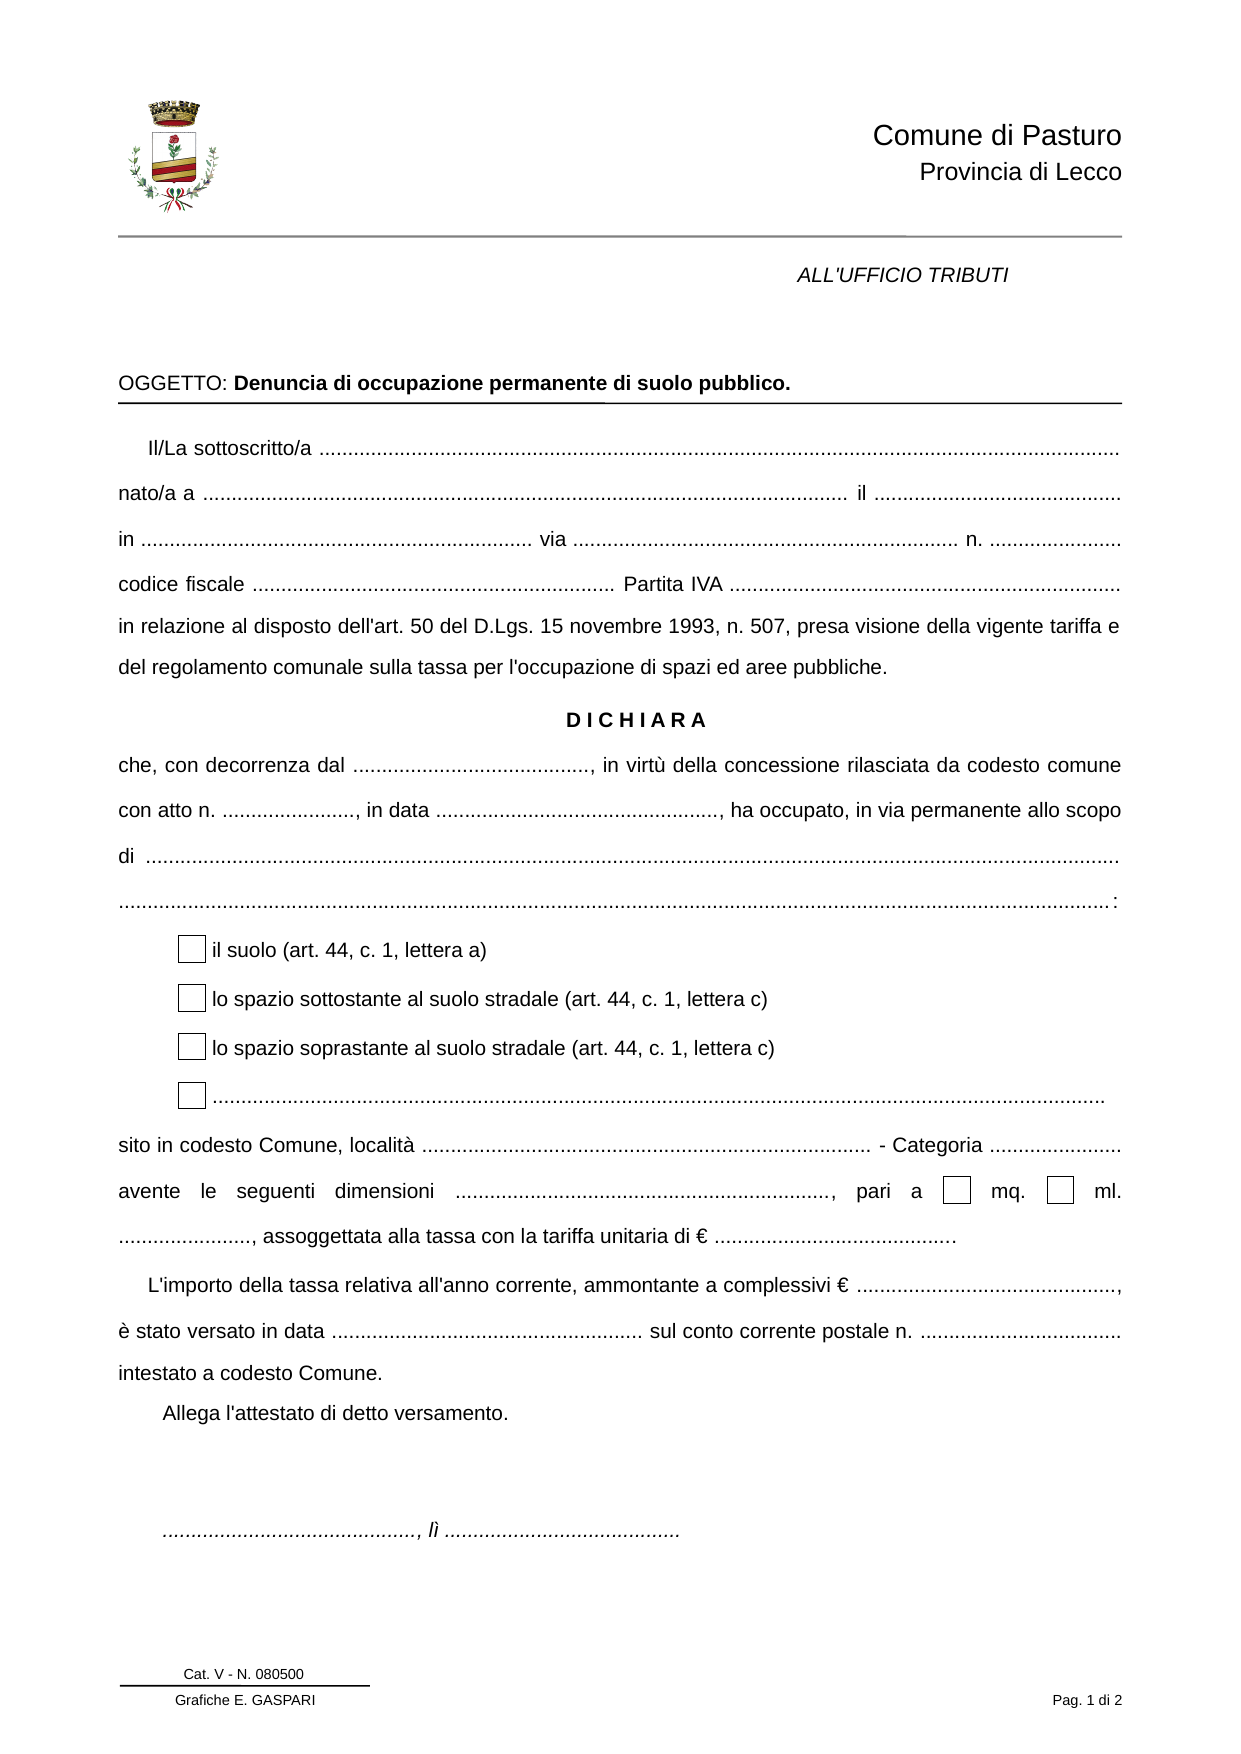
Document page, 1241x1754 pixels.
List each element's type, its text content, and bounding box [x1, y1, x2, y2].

text il suolo (art. 44, c. 1, lettera a) [177, 934, 1122, 963]
subtitle ALL'UFFICIO TRIBUTI [797, 263, 1122, 287]
text OGGETTO: Denuncia di occupazione permanente di suolo pubblico. [118, 371, 1122, 395]
picture [122, 87, 224, 219]
text che, con decorrenza dal ........................................., in virtù della concessione rilasciata da codesto comune con atto n. ......................., in data ................................................., ha occupato, in via permanente allo scopo di ......................................................................................................................................................................... ............................................................................................................................................................................: [118, 749, 1122, 914]
text Comune di Pasturo [224, 118, 1122, 152]
text L'importo della tassa relativa all'anno corrente, ammontante a complessivi € ............................................., è stato versato in data ...................................................... sul conto corrente postale n. ................................... intestato a codesto Comune. [118, 1269, 1122, 1384]
text lo spazio sottostante al suolo stradale (art. 44, c. 1, lettera c) [177, 983, 944, 1012]
text lo spazio soprastante al suolo stradale (art. 44, c. 1, lettera c) [177, 1032, 944, 1061]
text ............................................, lì ......................................... [162, 1514, 1122, 1542]
text D I C H I A R A [566, 708, 1122, 732]
text sito in codesto Comune, località .............................................................................. - Categoria ....................... avente le seguenti dimensioni ................................................................., pari a mq. ml. ......................., assoggettata alla tassa con la tariffa unitaria di € .......................................... [118, 1129, 1122, 1249]
text Allega l'attestato di detto versamento. [162, 1401, 1122, 1425]
text ........................................................................................................................................................... [118, 1081, 1122, 1109]
text Provincia di Lecco [224, 157, 1122, 185]
text Il/La sottoscritto/a ........................................................................................................................................... nato/a a ................................................................................................................ il ........................................... in .................................................................... via ................................................................... n. ....................... codice fiscale ............................................................... Partita IVA .................................................................... in relazione al disposto dell'art. 50 del D.Lgs. 15 novembre 1993, n. 507, presa visione della vigente tariffa e del regolamento comunale sulla tassa per l'occupazione di spazi ed aree pubbliche. [118, 432, 1122, 679]
